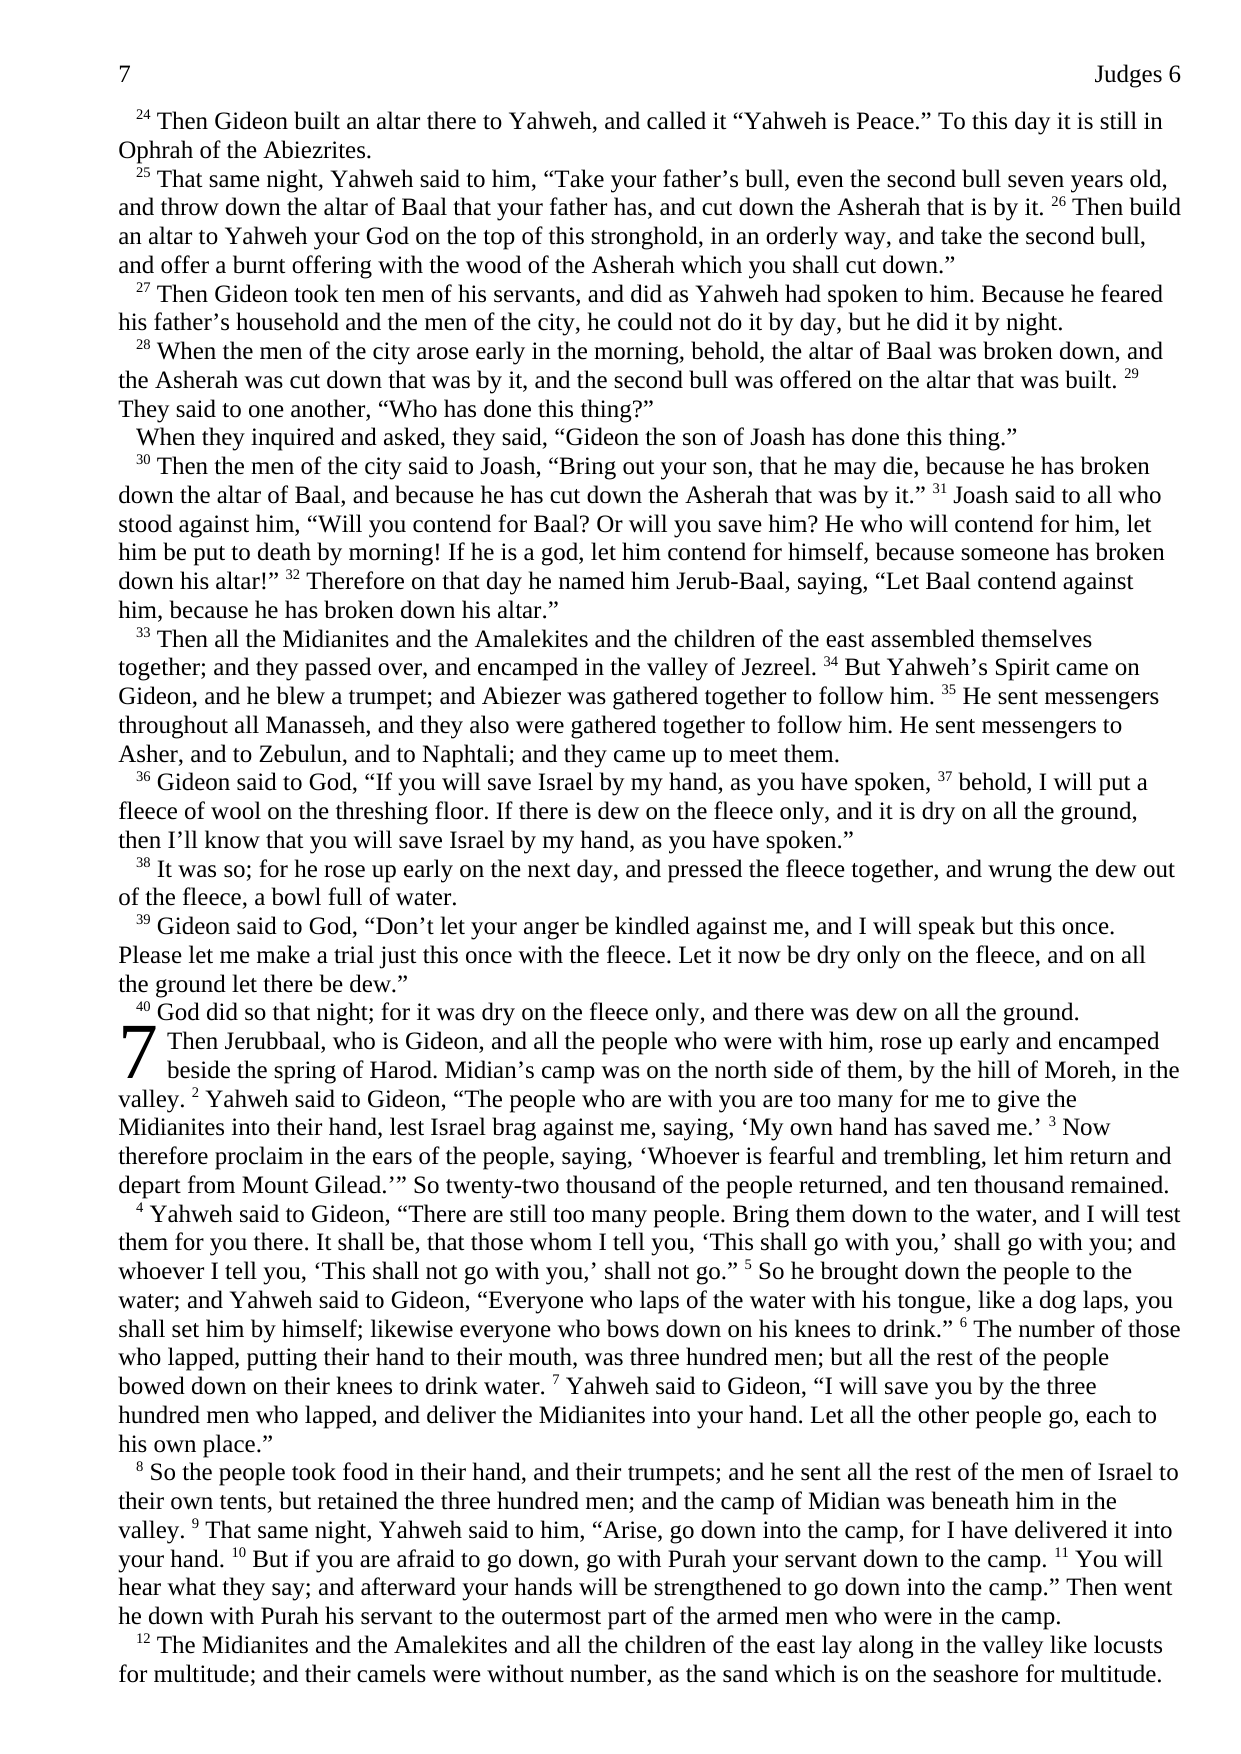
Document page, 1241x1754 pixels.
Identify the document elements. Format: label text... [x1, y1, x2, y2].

text 25 That same night, Yahweh said to him, “Take your father’s bull, even the second bull seven years old, and throw down the altar of Baal that your father has, and cut down the Asherah that is by it. 26 Then build an altar to Yahweh your God on the top of this stronghold, in an orderly way, and take the second bull, and offer a burnt offering with the wood of the Asherah which you shall cut down.” [118, 164, 1181, 279]
text 28 When the men of the city arose early in the morning, behold, the altar of Baal was broken down, and the Asherah was cut down that was by it, and the second bull was offered on the altar that was built. 29 They said to one another, “Who has done this thing?” [118, 336, 1181, 422]
text 40 God did so that night; for it was dry on the fleece only, and there was dew on all the ground. [118, 997, 1181, 1026]
text 39 Gideon said to God, “Don’t let your anger be kindled against me, and I will speak but this once. Please let me make a trial just this once with the fleece. Let it now be dry only on the fleece, and on all the ground let there be dew.” [118, 911, 1181, 997]
text 27 Then Gideon took ten men of his servants, and did as Yahweh had spoken to him. Because he feared his father’s household and the men of the city, he could not do it by day, but he did it by night. [118, 279, 1181, 336]
text 4 Yahweh said to Gideon, “There are still too many people. Bring them down to the water, and I will test them for you there. It shall be, that those whom I tell you, ‘This shall go with you,’ shall go with you; and whoever I tell you, ‘This shall not go with you,’ shall not go.” 5 So he brought down the people to the water; and Yahweh said to Gideon, “Everyone who laps of the water with his tongue, like a dog laps, you shall set him by himself; likewise everyone who bows down on his knees to drink.” 6 The number of those who lapped, putting their hand to their mouth, was three hundred men; but all the rest of the people bowed down on their knees to drink water. 7 Yahweh said to Gideon, “I will save you by the three hundred men who lapped, and deliver the Midianites into your hand. Let all the other people go, each to his own place.” [118, 1199, 1181, 1457]
text 36 Gideon said to God, “If you will save Israel by my hand, as you have spoken, 37 behold, I will put a fleece of wool on the threshing floor. If there is dew on the fleece only, and it is dry on all the ground, then I’ll know that you will save Israel by my hand, as you have spoken.” [118, 767, 1181, 854]
text 8 So the people took food in their hand, and their trumpets; and he sent all the rest of the men of Israel to their own tents, but retained the three hundred men; and the camp of Midian was beneath him in the valley. 9 That same night, Yahweh said to him, “Arise, go down into the camp, for I have delivered it into your hand. 10 But if you are afraid to go down, go with Purah your servant down to the camp. 11 You will hear what they say; and afterward your hands will be strengthened to go down into the camp.” Then went he down with Purah his servant to the outermost part of the armed men who were in the camp. [118, 1457, 1181, 1630]
text 7Then Jerubbaal, who is Gideon, and all the people who were with him, rose up early and encamped beside the spring of Harod. Midian’s camp was on the north side of them, by the hill of Moreh, in the valley. 2 Yahweh said to Gideon, “The people who are with you are too many for me to give the Midianites into their hand, lest Israel brag against me, saying, ‘My own hand has saved me.’ 3 Now therefore proclaim in the ears of the people, saying, ‘Whoever is fearful and trembling, let him return and depart from Mount Gilead.’” So twenty-two thousand of the people returned, and ten thousand remained. [118, 1026, 1181, 1199]
text 12 The Midianites and the Amalekites and all the children of the east lay along in the valley like locusts for multitude; and their camels were without number, as the sand which is on the seashore for multitude. [118, 1630, 1181, 1687]
text 30 Then the men of the city said to Joash, “Bring out your son, that he may die, because he has broken down the altar of Baal, and because he has cut down the Asherah that was by it.” 31 Joash said to all who stood against him, “Will you contend for Baal? Or will you save him? He who will contend for him, let him be put to death by morning! If he is a god, let him contend for himself, because someone has broken down his altar!” 32 Therefore on that day he named him Jerub-Baal, saying, “Let Baal contend against him, because he has broken down his altar.” [118, 451, 1181, 624]
text When they inquired and asked, they said, “Gideon the son of Joash has done this thing.” [118, 422, 1181, 451]
text 33 Then all the Midianites and the Amalekites and the children of the east assembled themselves together; and they passed over, and encamped in the valley of Jezreel. 34 But Yahweh’s Spirit came on Gideon, and he blew a trumpet; and Abiezer was gathered together to follow him. 35 He sent messengers throughout all Manasseh, and they also were gathered together to follow him. He sent messengers to Asher, and to Zebulun, and to Naphtali; and they came up to meet them. [118, 624, 1181, 767]
text 38 It was so; for he rose up early on the next day, and pressed the fleece together, and wrung the dew out of the fleece, a bowl full of water. [118, 854, 1181, 911]
text 24 Then Gideon built an altar there to Yahweh, and called it “Yahweh is Peace.” To this day it is still in Ophrah of the Abiezrites. [118, 106, 1181, 164]
